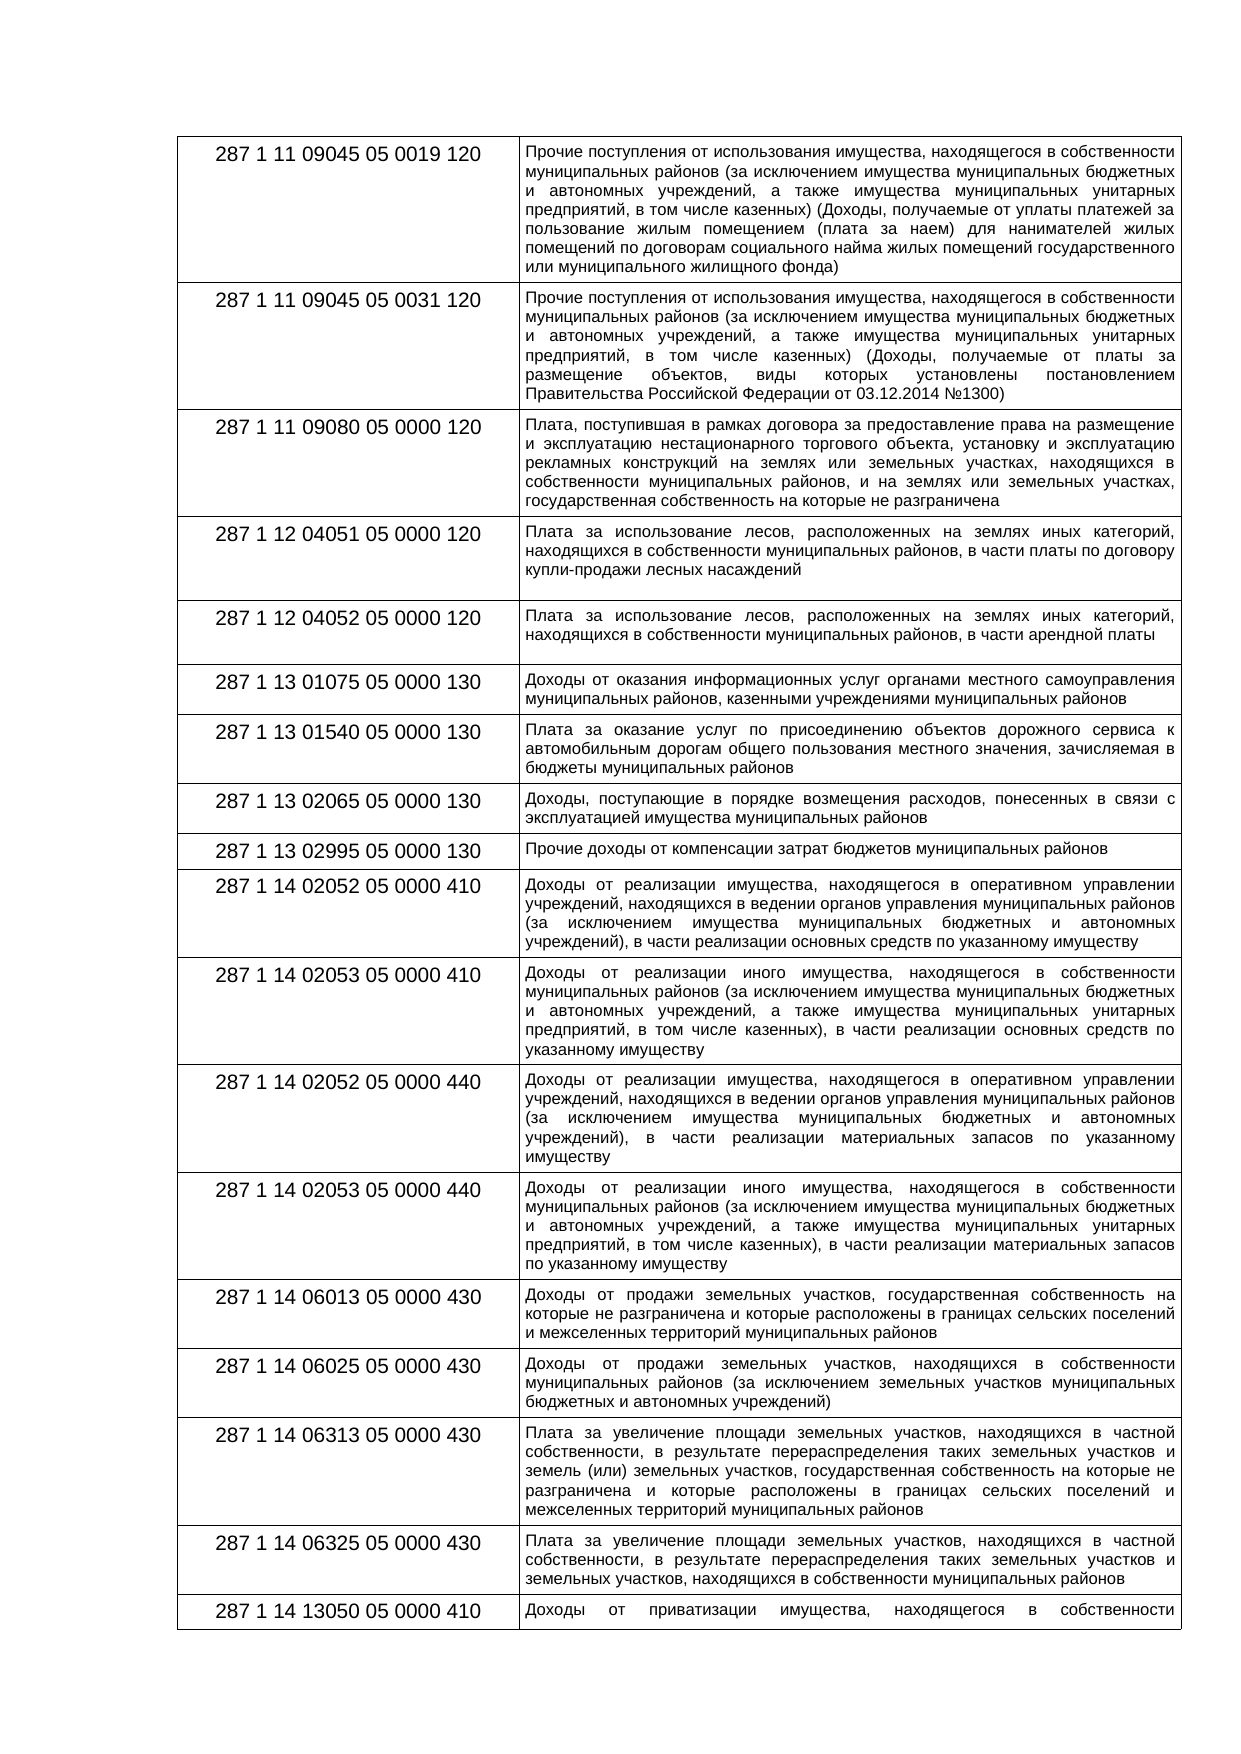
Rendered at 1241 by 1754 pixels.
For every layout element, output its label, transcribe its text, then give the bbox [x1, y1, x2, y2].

table_cell 287 1 14 06013 05 0000 430 [178, 1280, 519, 1348]
table_cell Прочие поступления от использования имущества, находящегося в собственности муниципальных районов (за исключением имущества муниципальных бюджетных и автономных учреждений, а также имущества муниципальных унитарных предприятий, в том числе казенных) (Доходы, получаемые от уплаты платежей за пользование жилым помещением (плата за наем) для нанимателей жилых помещений по договорам социального найма жилых помещений государственного или муниципального жилищного фонда) [520, 137, 1181, 282]
table_cell 287 1 13 02995 05 0000 130 [178, 834, 519, 868]
table_cell 287 1 13 01075 05 0000 130 [178, 665, 519, 714]
table_cell 287 1 11 09045 05 0019 120 [178, 137, 519, 282]
table_cell Прочие доходы от компенсации затрат бюджетов муниципальных районов [520, 834, 1181, 868]
table_cell 287 1 14 06025 05 0000 430 [178, 1349, 519, 1417]
table_cell 287 1 14 06325 05 0000 430 [178, 1526, 519, 1593]
table_cell 287 1 11 09080 05 0000 120 [178, 410, 519, 516]
table_cell Доходы от оказания информационных услуг органами местного самоуправления муниципальных районов, казенными учреждениями муниципальных районов [520, 665, 1181, 714]
table_cell 287 1 14 02052 05 0000 440 [178, 1065, 519, 1172]
table_cell 287 1 12 04052 05 0000 120 [178, 601, 519, 664]
table_cell Плата за использование лесов, расположенных на землях иных категорий, находящихся в собственности муниципальных районов, в части арендной платы [520, 601, 1181, 664]
table_cell 287 1 14 13050 05 0000 410 [178, 1595, 519, 1629]
table_cell Плата за использование лесов, расположенных на землях иных категорий, находящихся в собственности муниципальных районов, в части платы по договору купли-продажи лесных насаждений [520, 517, 1181, 600]
table_cell 287 1 12 04051 05 0000 120 [178, 517, 519, 600]
table_cell 287 1 14 02053 05 0000 410 [178, 958, 519, 1064]
table_cell Плата, поступившая в рамках договора за предоставление права на размещение и эксплуатацию нестационарного торгового объекта, установку и эксплуатацию рекламных конструкций на землях или земельных участках, находящихся в собственности муниципальных районов, и на землях или земельных участках, государственная собственность на которые не разграничена [520, 410, 1181, 516]
table_cell 287 1 13 02065 05 0000 130 [178, 784, 519, 833]
table_cell Плата за оказание услуг по присоединению объектов дорожного сервиса к автомобильным дорогам общего пользования местного значения, зачисляемая в бюджеты муниципальных районов [520, 715, 1181, 783]
table_cell Доходы от реализации иного имущества, находящегося в собственности муниципальных районов (за исключением имущества муниципальных бюджетных и автономных учреждений, а также имущества муниципальных унитарных предприятий, в том числе казенных), в части реализации основных средств по указанному имуществу [520, 958, 1181, 1064]
table_cell Доходы от продажи земельных участков, государственная собственность на которые не разграничена и которые расположены в границах сельских поселений и межселенных территорий муниципальных районов [520, 1280, 1181, 1348]
table_cell Доходы от реализации иного имущества, находящегося в собственности муниципальных районов (за исключением имущества муниципальных бюджетных и автономных учреждений, а также имущества муниципальных унитарных предприятий, в том числе казенных), в части реализации материальных запасов по указанному имуществу [520, 1173, 1181, 1279]
table_cell Плата за увеличение площади земельных участков, находящихся в частной собственности, в результате перераспределения таких земельных участков и земельных участков, находящихся в собственности муниципальных районов [520, 1526, 1181, 1593]
table_cell 287 1 14 06313 05 0000 430 [178, 1418, 519, 1524]
table_cell 287 1 14 02053 05 0000 440 [178, 1173, 519, 1279]
table_cell Доходы, поступающие в порядке возмещения расходов, понесенных в связи с эксплуатацией имущества муниципальных районов [520, 784, 1181, 833]
table_cell Доходы от реализации имущества, находящегося в оперативном управлении учреждений, находящихся в ведении органов управления муниципальных районов (за исключением имущества муниципальных бюджетных и автономных учреждений), в части реализации основных средств по указанному имуществу [520, 870, 1181, 957]
table_cell Прочие поступления от использования имущества, находящегося в собственности муниципальных районов (за исключением имущества муниципальных бюджетных и автономных учреждений, а также имущества муниципальных унитарных предприятий, в том числе казенных) (Доходы, получаемые от платы за размещение объектов, виды которых установлены постановлением Правительства Российской Федерации от 03.12.2014 №1300) [520, 283, 1181, 409]
table_cell Доходы от продажи земельных участков, находящихся в собственности муниципальных районов (за исключением земельных участков муниципальных бюджетных и автономных учреждений) [520, 1349, 1181, 1417]
table_cell 287 1 11 09045 05 0031 120 [178, 283, 519, 409]
table_cell Доходы от приватизации имущества, находящегося в собственности [520, 1595, 1181, 1629]
table_cell 287 1 13 01540 05 0000 130 [178, 715, 519, 783]
table_cell Доходы от реализации имущества, находящегося в оперативном управлении учреждений, находящихся в ведении органов управления муниципальных районов (за исключением имущества муниципальных бюджетных и автономных учреждений), в части реализации материальных запасов по указанному имуществу [520, 1065, 1181, 1172]
table_cell 287 1 14 02052 05 0000 410 [178, 870, 519, 957]
table_cell Плата за увеличение площади земельных участков, находящихся в частной собственности, в результате перераспределения таких земельных участков и земель (или) земельных участков, государственная собственность на которые не разграничена и которые расположены в границах сельских поселений и межселенных территорий муниципальных районов [520, 1418, 1181, 1524]
